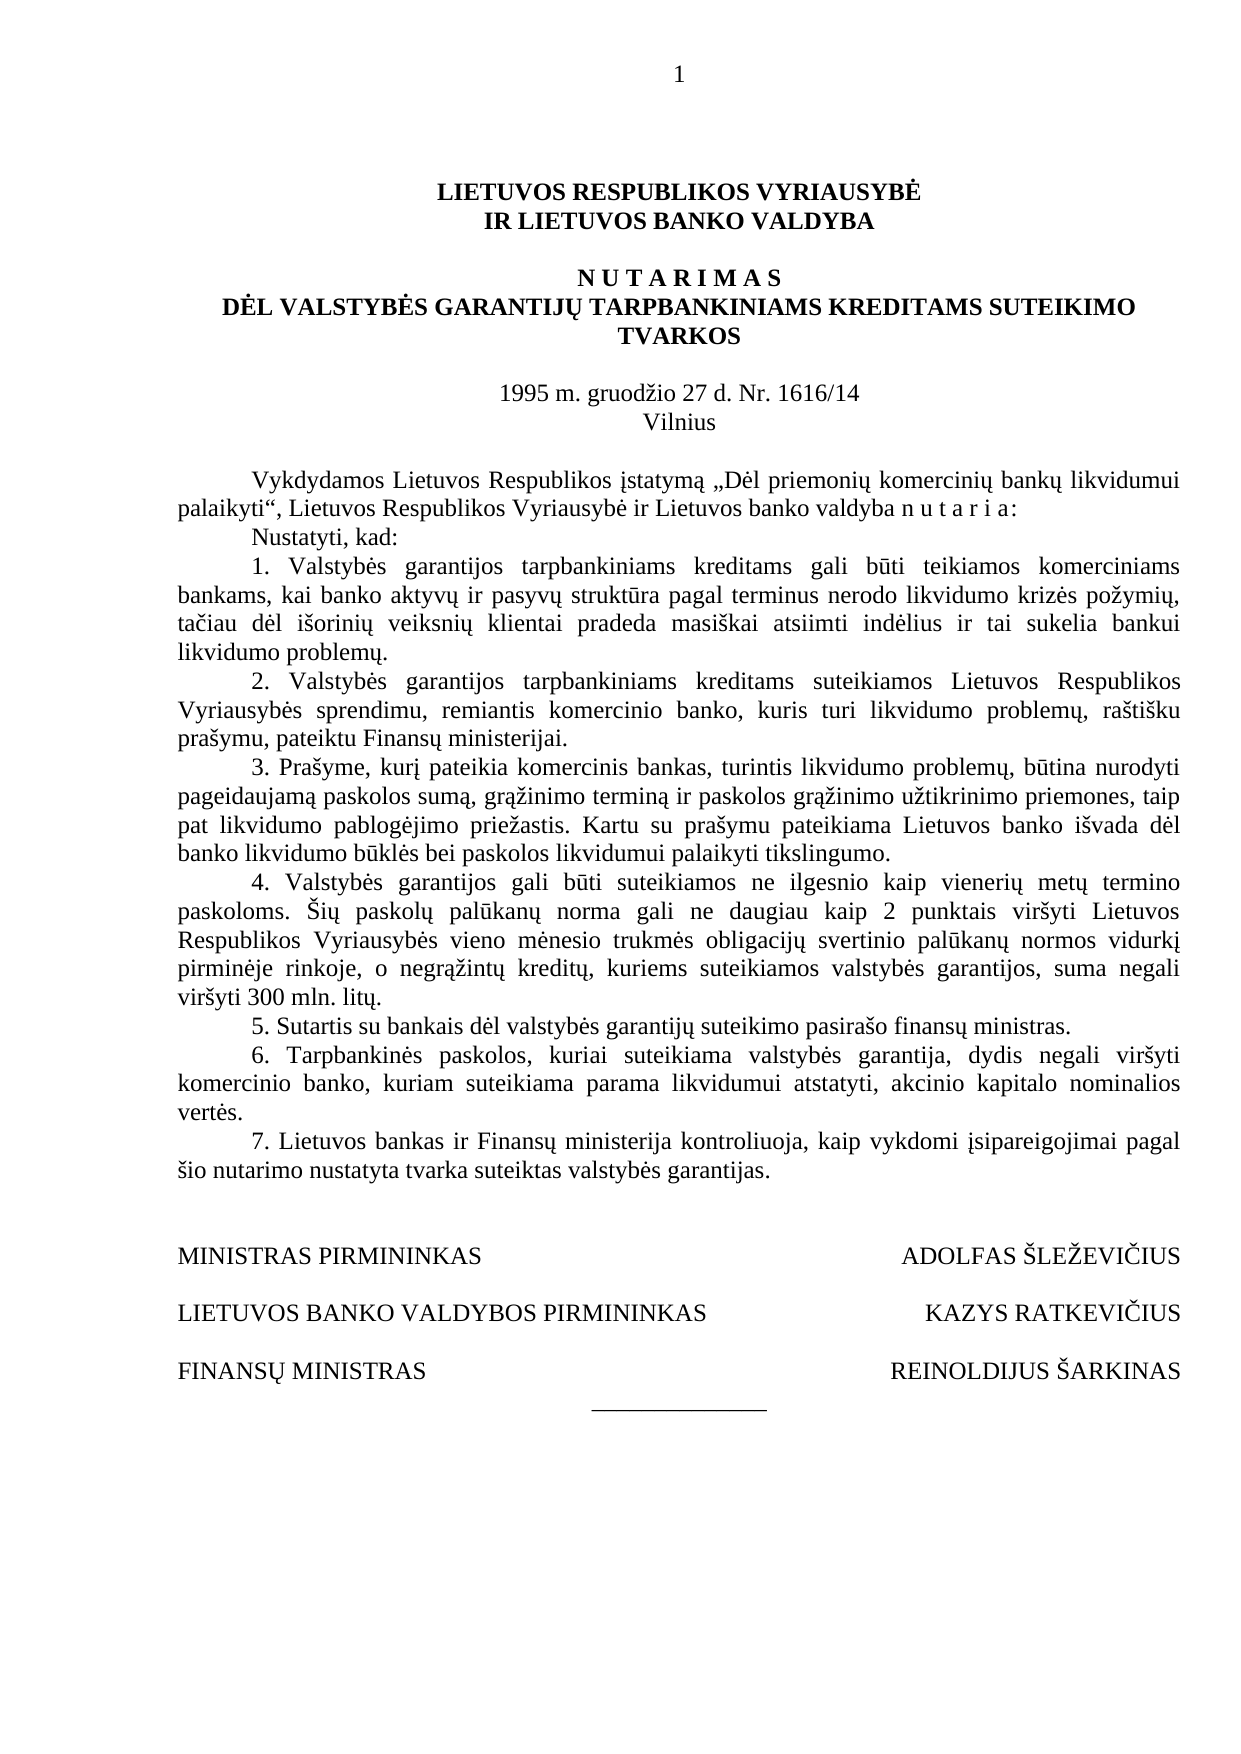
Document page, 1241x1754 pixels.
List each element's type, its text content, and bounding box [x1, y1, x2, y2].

text MINISTRAS PIRMININKAS ADOLFAS ŠLEŽEVIČIUS [177, 1241, 1181, 1270]
text IR LIETUVOS BANKO VALDYBA [177, 206, 1181, 235]
text ______________ [177, 1385, 1181, 1413]
text 3. Prašyme, kurį pateikia komercinis bankas, turintis likvidumo problemų, būtina nurodyti pageidaujamą paskolos sumą, grąžinimo terminą ir paskolos grąžinimo užtikrinimo priemones, taip pat likvidumo pablogėjimo priežastis. Kartu su prašymu pateikiama Lietuvos banko išvada dėl banko likvidumo būklės bei paskolos likvidumui palaikyti tikslingumo. [177, 752, 1181, 867]
text 4. Valstybės garantijos gali būti suteikiamos ne ilgesnio kaip vienerių metų termino paskoloms. Šių paskolų palūkanų norma gali ne daugiau kaip 2 punktais viršyti Lietuvos Respublikos Vyriausybės vieno mėnesio trukmės obligacijų svertinio palūkanų normos vidurkį pirminėje rinkoje, o negrąžintų kreditų, kuriems suteikiamos valstybės garantijos, suma negali viršyti 300 mln. litų. [177, 867, 1181, 1011]
text LIETUVOS RESPUBLIKOS VYRIAUSYBĖ [177, 177, 1181, 206]
text 2. Valstybės garantijos tarpbankiniams kreditams suteikiamos Lietuvos Respublikos Vyriausybės sprendimu, remiantis komercinio banko, kuris turi likvidumo problemų, raštišku prašymu, pateiktu Finansų ministerijai. [177, 666, 1181, 752]
text 7. Lietuvos bankas ir Finansų ministerija kontroliuoja, kaip vykdomi įsipareigojimai pagal šio nutarimo nustatyta tvarka suteiktas valstybės garantijas. [177, 1126, 1181, 1183]
text FINANSŲ MINISTRAS REINOLDIJUS ŠARKINAS [177, 1356, 1181, 1385]
text Vykdydamos Lietuvos Respublikos įstatymą „Dėl priemonių komercinių bankų likvidumui palaikyti“, Lietuvos Respublikos Vyriausybė ir Lietuvos banko valdyba nutaria: [177, 465, 1181, 522]
text LIETUVOS BANKO VALDYBOS PIRMININKAS KAZYS RATKEVIČIUS [177, 1298, 1181, 1327]
text Nustatyti, kad: [177, 522, 1181, 551]
text DĖL VALSTYBĖS GARANTIJŲ TARPBANKINIAMS KREDITAMS SUTEIKIMO TVARKOS [177, 292, 1181, 350]
text Vilnius [177, 407, 1181, 436]
text 6. Tarpbankinės paskolos, kuriai suteikiama valstybės garantija, dydis negali viršyti komercinio banko, kuriam suteikiama parama likvidumui atstatyti, akcinio kapitalo nominalios vertės. [177, 1040, 1181, 1126]
text 5. Sutartis su bankais dėl valstybės garantijų suteikimo pasirašo finansų ministras. [177, 1011, 1181, 1040]
text N U T A R I M A S [177, 263, 1181, 292]
text 1995 m. gruodžio 27 d. Nr. 1616/14 [177, 378, 1181, 407]
text 1. Valstybės garantijos tarpbankiniams kreditams gali būti teikiamos komerciniams bankams, kai banko aktyvų ir pasyvų struktūra pagal terminus nerodo likvidumo krizės požymių, tačiau dėl išorinių veiksnių klientai pradeda masiškai atsiimti indėlius ir tai sukelia bankui likvidumo problemų. [177, 551, 1181, 666]
